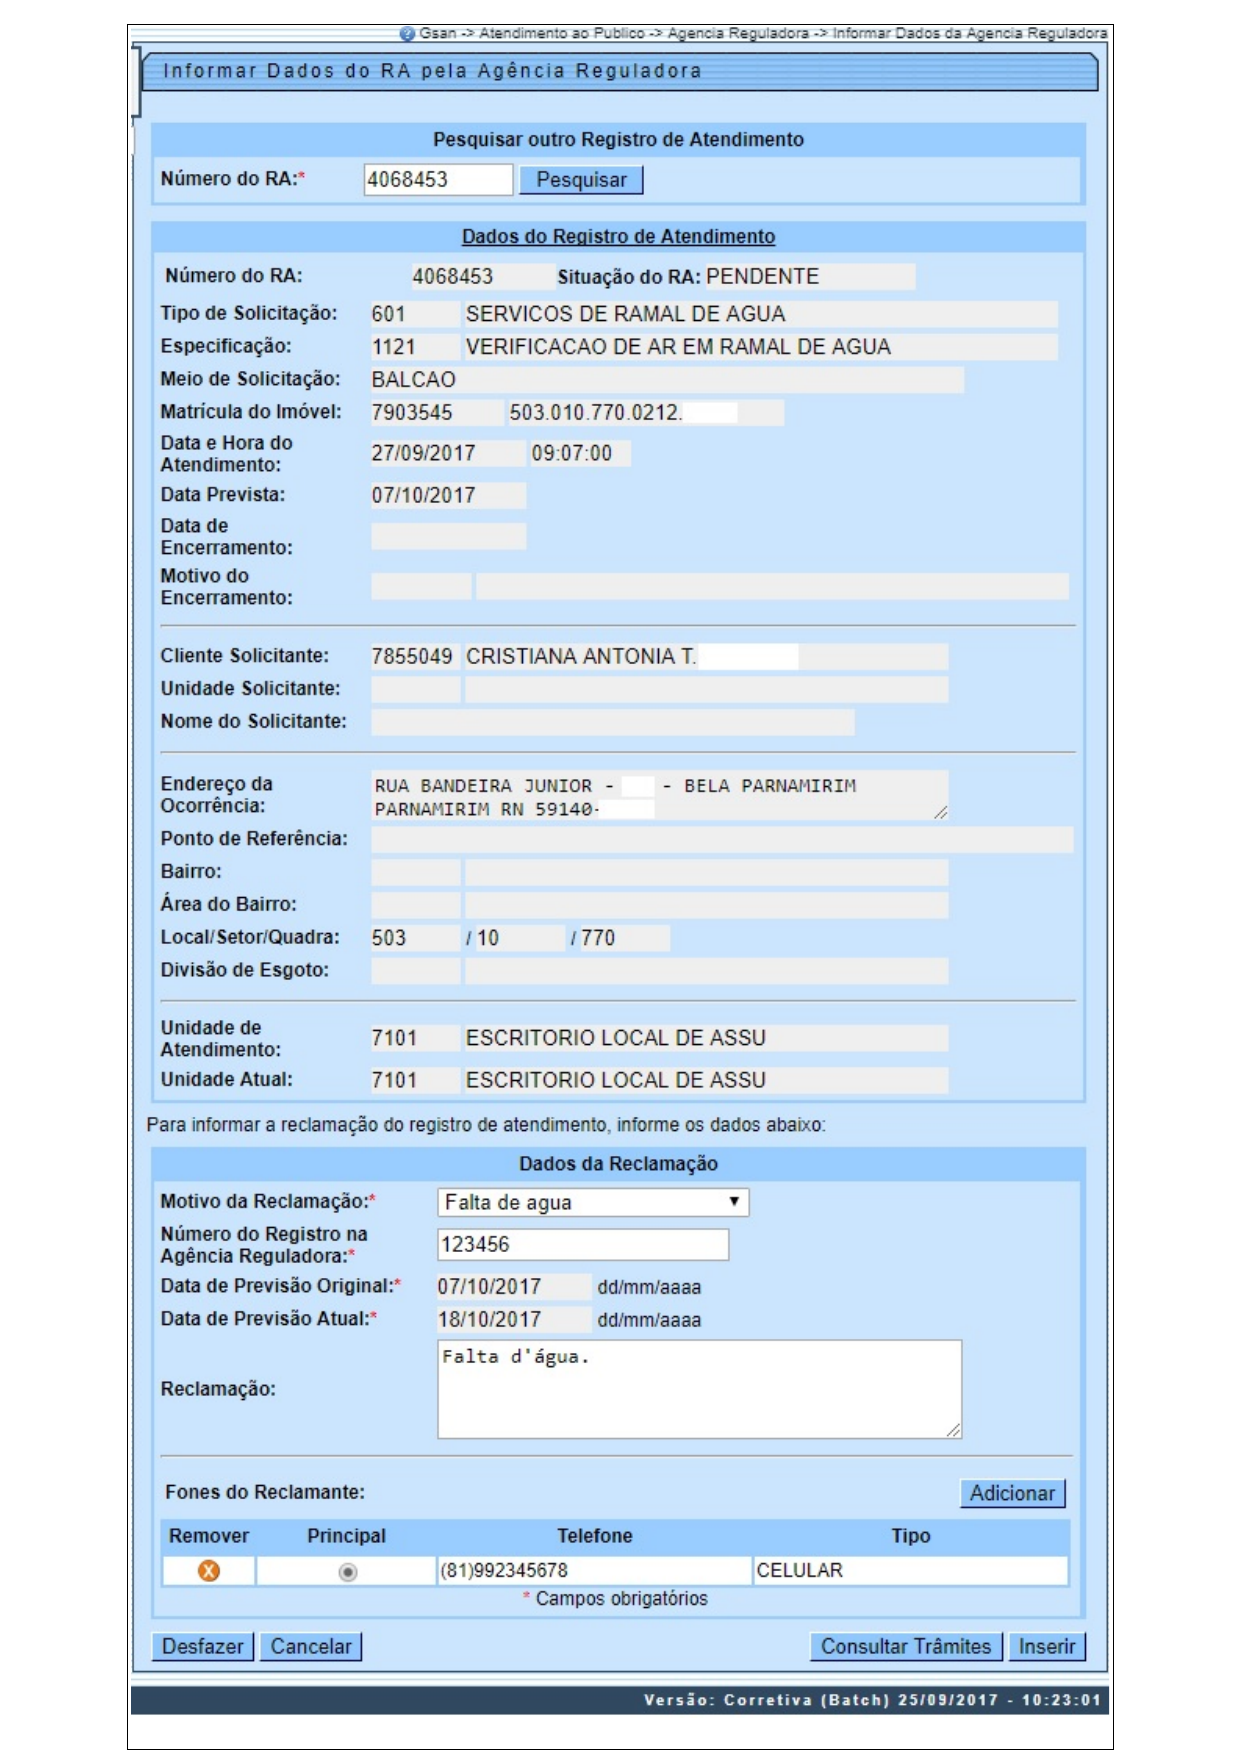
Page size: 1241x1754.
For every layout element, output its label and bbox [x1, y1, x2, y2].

picture [131, 26, 1110, 1718]
table_header [128, 25, 1113, 1749]
